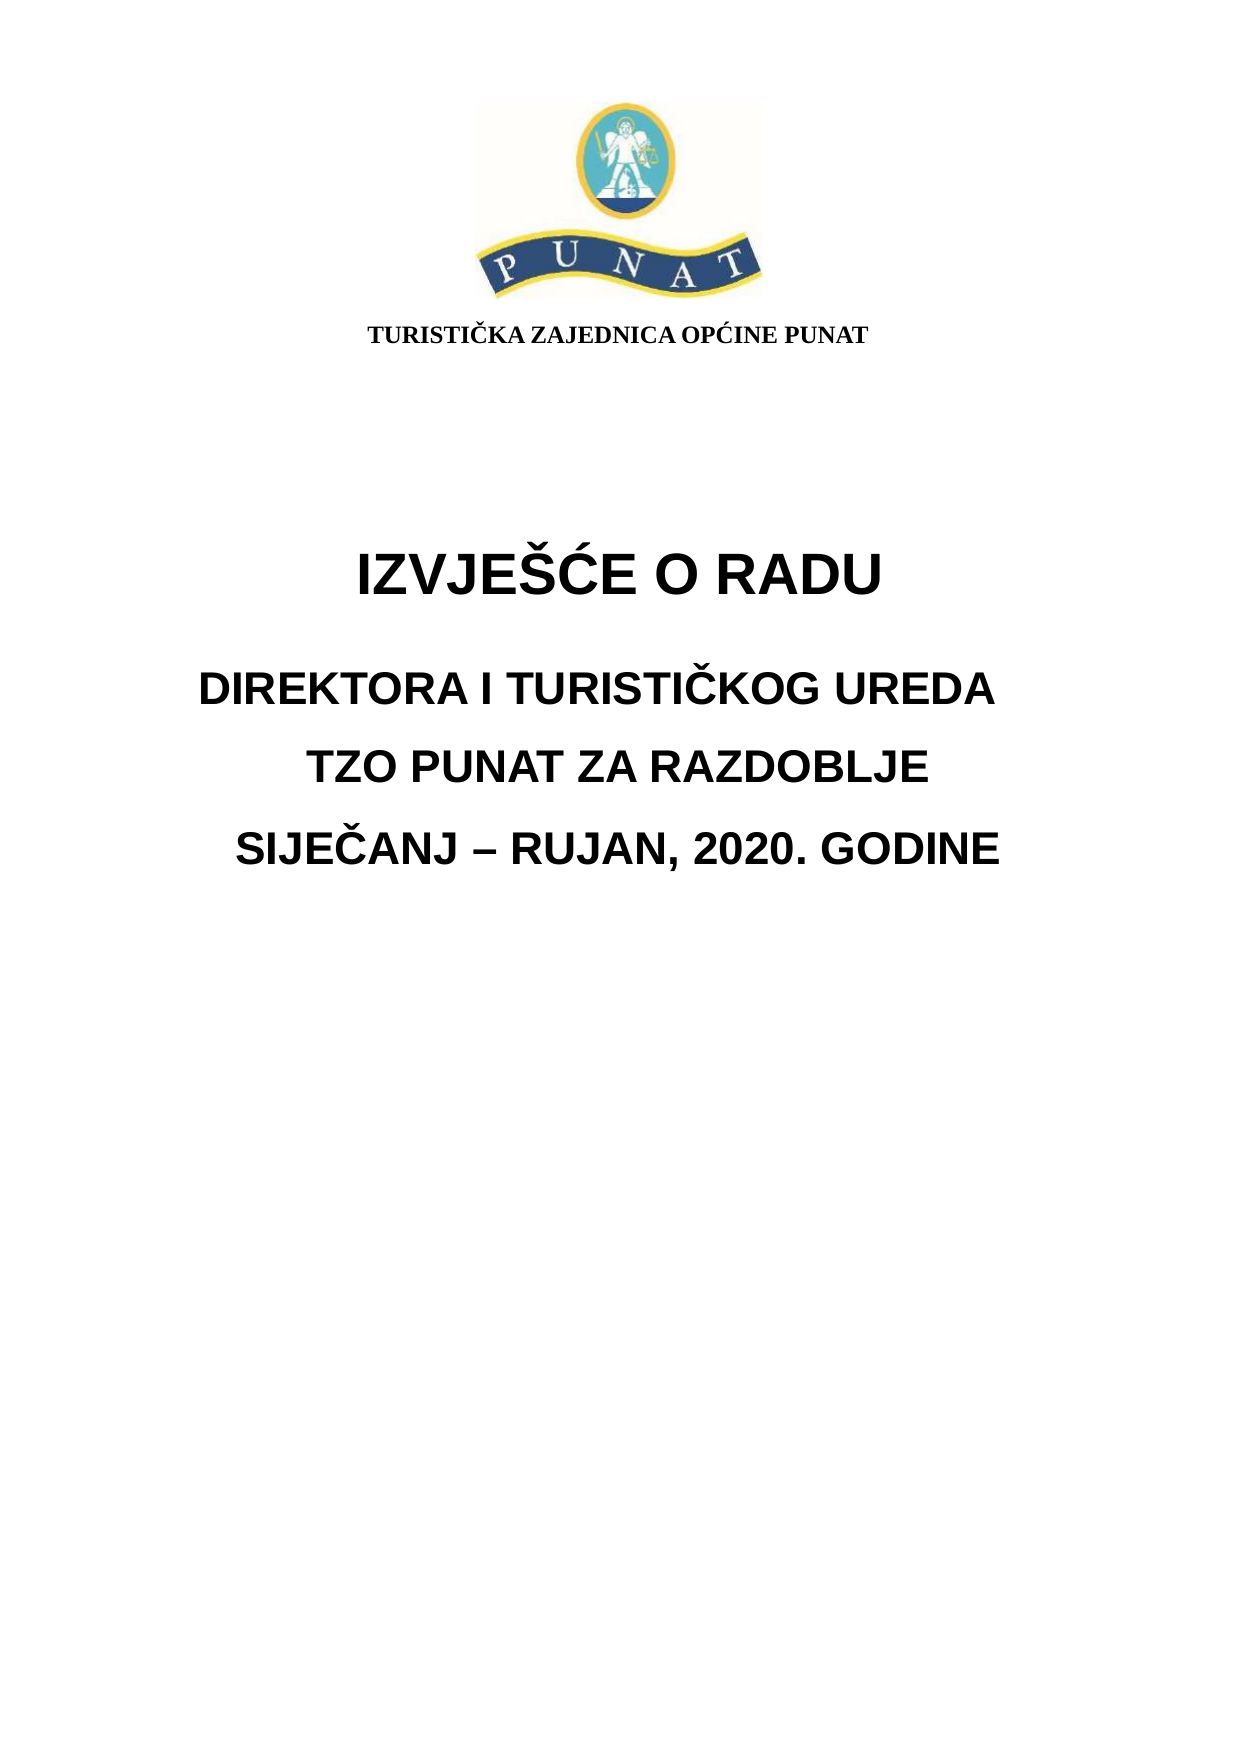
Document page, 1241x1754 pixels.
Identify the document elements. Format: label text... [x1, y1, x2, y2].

text TZO PUNAT ZA RAZDOBLJE [306, 740, 1122, 793]
text DIREKTORA I TURISTIČKOG UREDA [148, 661, 1021, 714]
subtitle IZVJEŠĆE O RADU [356, 539, 1122, 606]
text TURISTIČKA ZAJEDNICA OPĆINE PUNAT [367, 320, 1122, 348]
text SIJEČANJ – RUJAN, 2020. GODINE [235, 821, 1122, 874]
